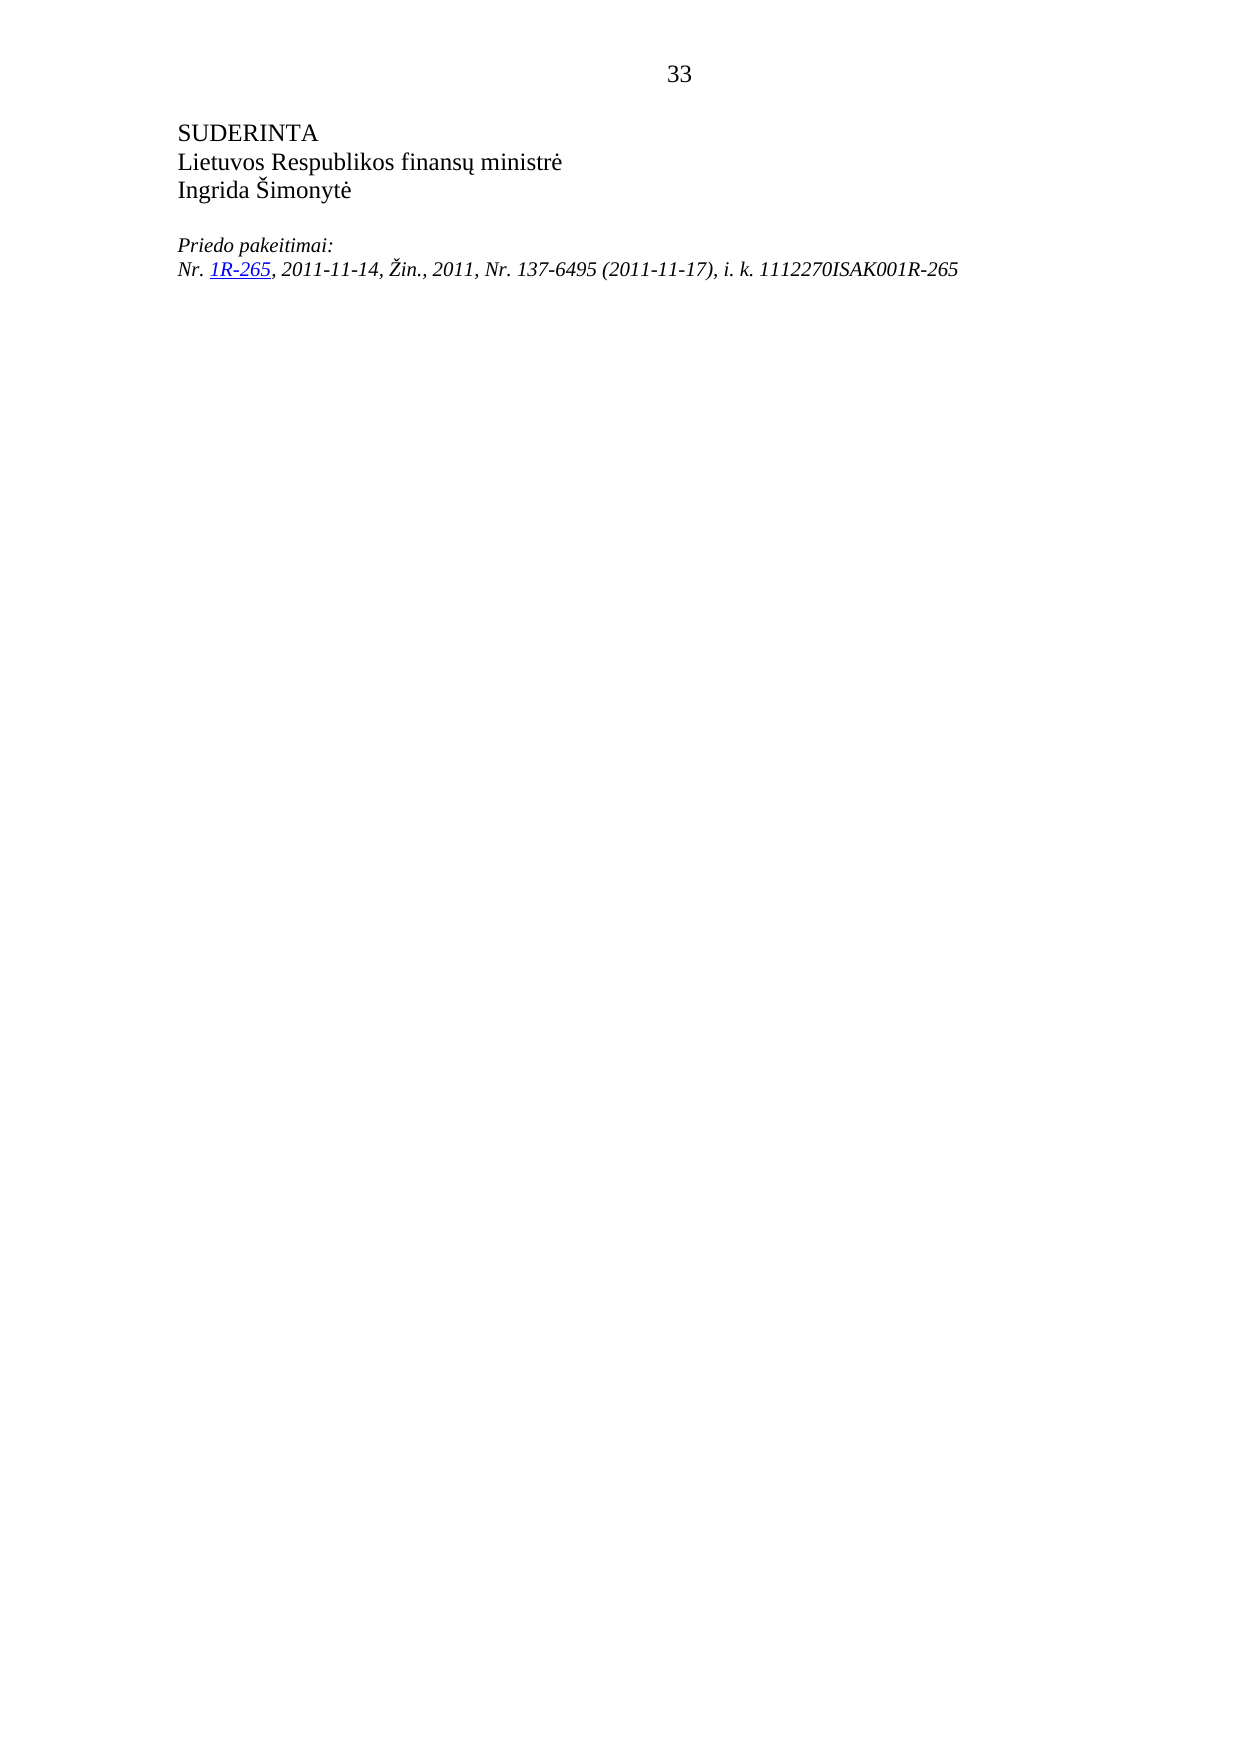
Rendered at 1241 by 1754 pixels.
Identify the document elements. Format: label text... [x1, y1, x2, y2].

text SUDERINTA [177, 118, 1181, 147]
text Ingrida Šimonytė [177, 176, 1181, 204]
text Lietuvos Respublikos finansų ministrė [177, 147, 1181, 176]
text Priedo pakeitimai: [177, 233, 1181, 257]
text Nr. 1R-265, 2011-11-14, Žin., 2011, Nr. 137-6495 (2011-11-17), i. k. 1112270ISAK001R-265 [177, 257, 1181, 281]
